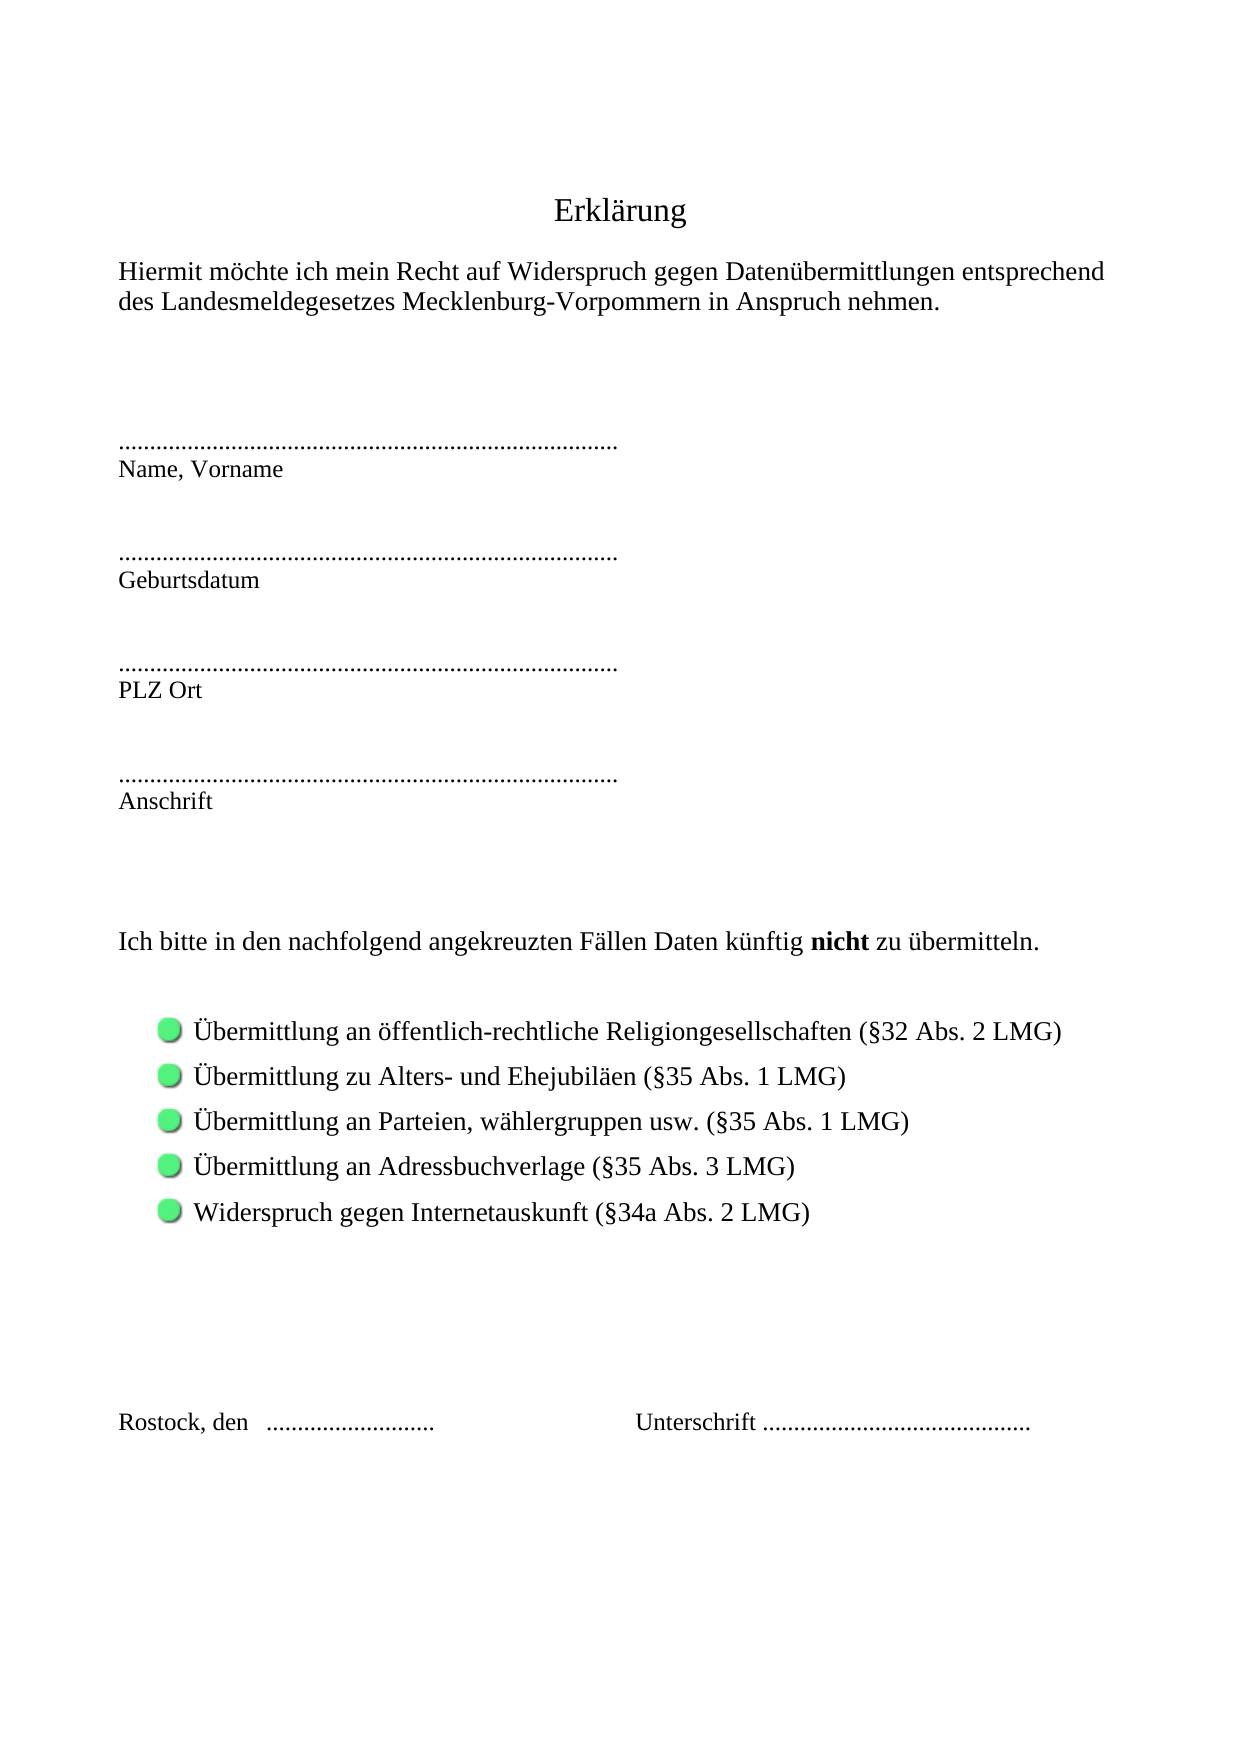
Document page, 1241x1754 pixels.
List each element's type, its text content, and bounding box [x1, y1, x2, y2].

text Erklärung [118, 192, 1122, 229]
text ................................................................................ [118, 427, 1122, 455]
text Rostock, den ........................... Unterschrift ........................................... [118, 1408, 1122, 1436]
text Name, Vorname [118, 455, 1122, 483]
picture [156, 1016, 185, 1046]
list Übermittlung an Parteien, wählergruppen usw. (§35 Abs. 1 LMG) [156, 1106, 1122, 1137]
picture [156, 1152, 185, 1181]
text ................................................................................ [118, 649, 1122, 677]
list Übermittlung an öffentlich-rechtliche Religiongesellschaften (§32 Abs. 2 LMG) [185, 1016, 1122, 1046]
text PLZ Ort [118, 677, 1122, 704]
list Widerspruch gegen Internetauskunft (§34a Abs. 2 LMG) [156, 1197, 1122, 1227]
picture [156, 1062, 185, 1091]
picture [156, 1197, 185, 1226]
text Anschrift [118, 787, 1122, 815]
picture [156, 1107, 185, 1136]
text Ich bitte in den nachfolgend angekreuzten Fällen Daten künftig nicht zu übermitteln. [118, 926, 1122, 956]
text ................................................................................ [118, 760, 1122, 787]
list Übermittlung zu Alters- und Ehejubiläen (§35 Abs. 1 LMG) [156, 1061, 1122, 1091]
text Hiermit möchte ich mein Recht auf Widerspruch gegen Datenübermittlungen entsprechend des Landesmeldegesetzes Mecklenburg-Vorpommern in Anspruch nehmen. [118, 256, 1122, 316]
text ................................................................................ [118, 538, 1122, 566]
text Geburtsdatum [118, 566, 1122, 593]
list Übermittlung an Adressbuchverlage (§35 Abs. 3 LMG) [156, 1152, 1122, 1182]
